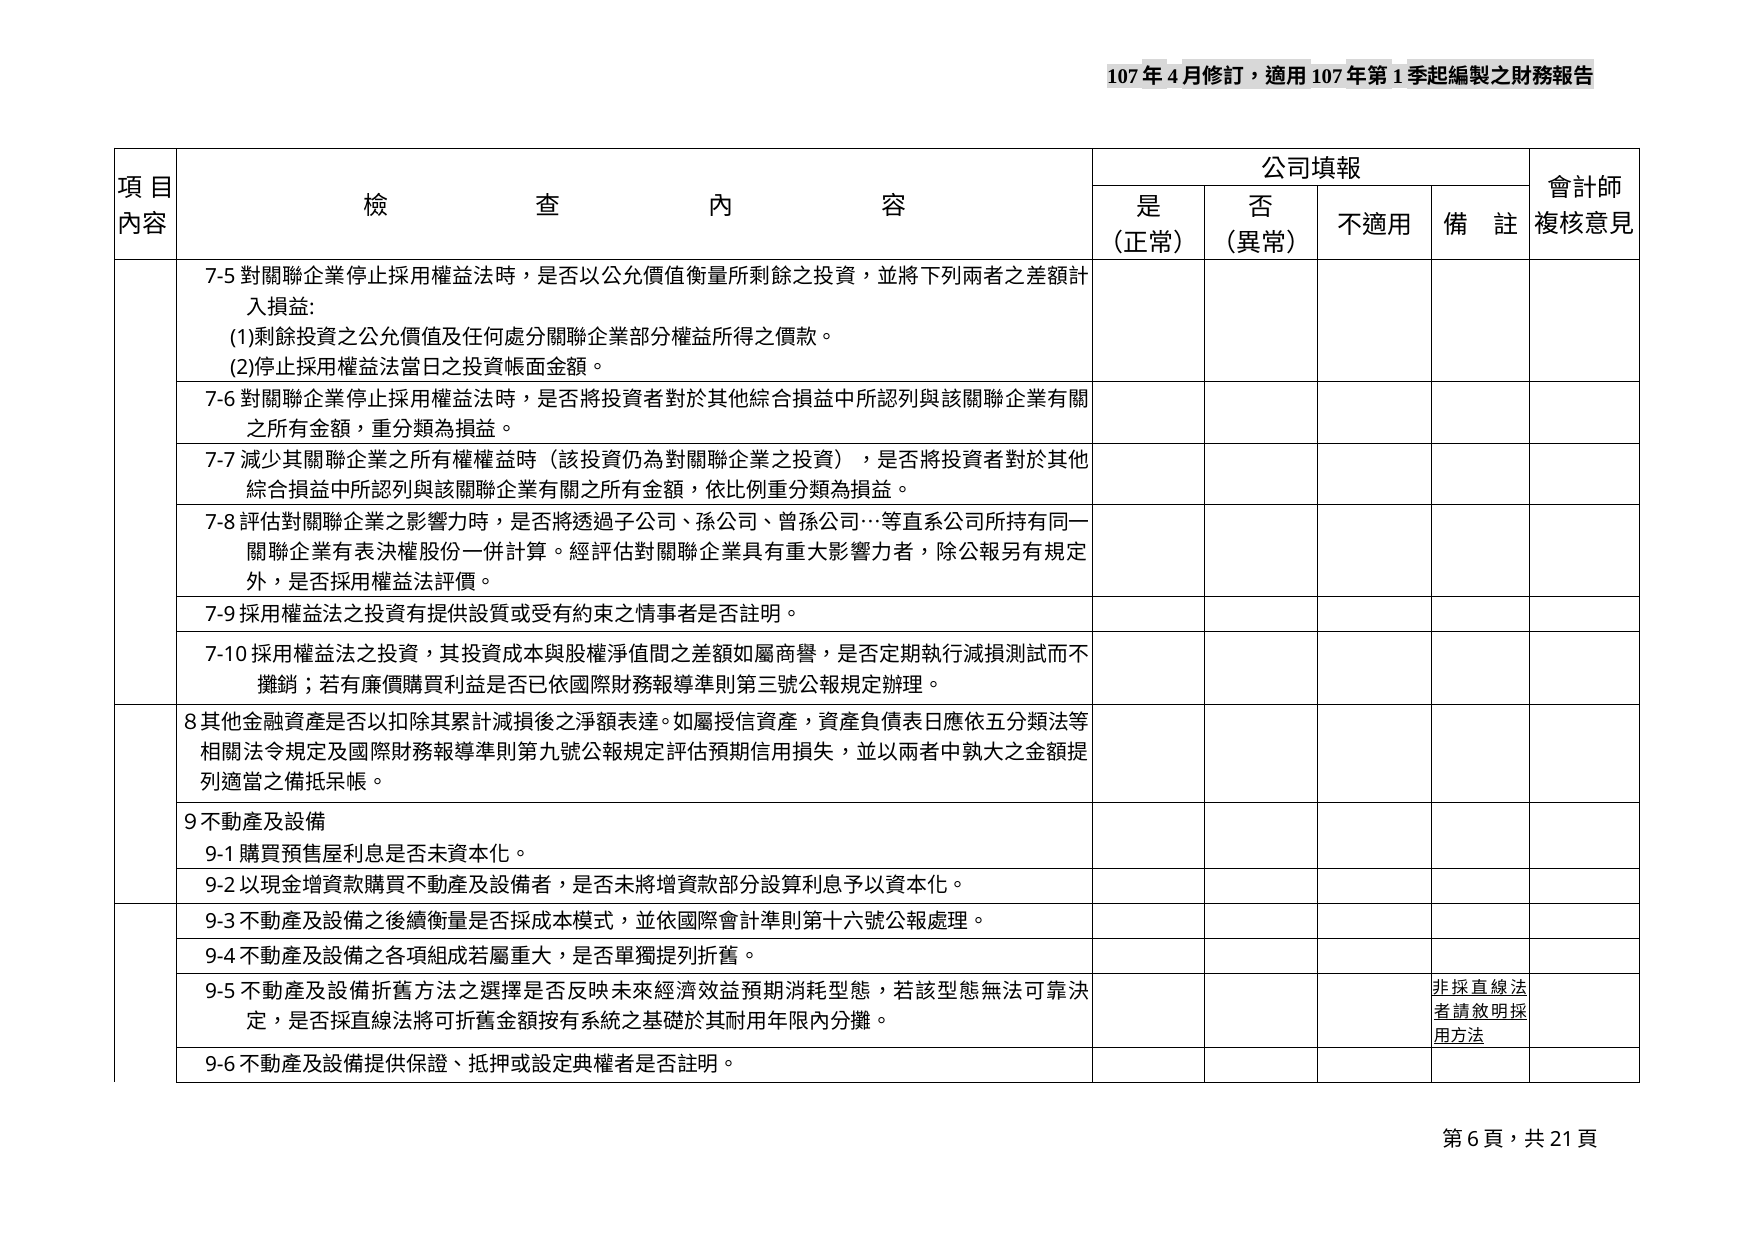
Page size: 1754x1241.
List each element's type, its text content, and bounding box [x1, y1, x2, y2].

table_cell [1530, 382, 1639, 442]
table_cell 9-2以現金增資款購買不動產及設備者，是否未將增資款部分設算利息予以資本化。 [177, 869, 1092, 903]
table_cell [1318, 444, 1431, 504]
table_cell [1318, 939, 1431, 973]
table_cell 不適用 [1318, 186, 1431, 258]
table_cell [115, 504, 176, 596]
table_cell 7-10採用權益法之投資，其投資成本與股權淨值間之差額如屬商譽，是否定期執行減損測試而不攤銷；若有廉價購買利益是否已依國際財務報導準則第三號公報規定辦理。 [177, 632, 1092, 704]
table_cell [1205, 597, 1317, 631]
table_cell [115, 705, 176, 802]
table_cell [115, 260, 176, 381]
table_cell [1432, 1048, 1529, 1082]
table_cell [1318, 904, 1431, 938]
table_cell ９不動產及設備 9-1購買預售屋利息是否未資本化。 [177, 803, 1092, 868]
table_cell [1530, 632, 1639, 704]
table_cell [1432, 705, 1529, 802]
table_cell 是 （正常） [1093, 186, 1204, 258]
table_cell [1205, 1048, 1317, 1082]
table_cell [1318, 803, 1431, 868]
table_cell [1205, 705, 1317, 802]
table_cell [1093, 803, 1204, 868]
table_cell [1530, 1048, 1639, 1082]
table_cell [1093, 904, 1204, 938]
table_cell [1432, 904, 1529, 938]
table_cell [115, 938, 176, 973]
table_cell 9-3不動產及設備之後續衡量是否採成本模式，並依國際會計準則第十六號公報處理。 [177, 904, 1092, 938]
table_cell [115, 868, 176, 903]
table_cell 備 註 [1432, 186, 1529, 258]
table_cell [115, 631, 176, 704]
table_cell [1205, 505, 1317, 596]
table_cell [1093, 1048, 1204, 1082]
table_cell [1432, 939, 1529, 973]
table_cell [1093, 505, 1204, 596]
table_cell [1318, 869, 1431, 903]
table_header 項目內容 [115, 149, 176, 258]
table_cell [1432, 803, 1529, 868]
table_cell 9-6不動產及設備提供保證、抵押或設定典權者是否註明。 [177, 1048, 1092, 1082]
table_cell 9-5不動產及設備折舊方法之選擇是否反映未來經濟效益預期消耗型態，若該型態無法可靠決定，是否採直線法將可折舊金額按有系統之基礎於其耐用年限內分攤。 [177, 974, 1092, 1047]
table_cell [1093, 632, 1204, 704]
table_cell [1318, 705, 1431, 802]
table_cell [1318, 382, 1431, 442]
table_header 公司填報 [1093, 149, 1529, 185]
table_cell [1432, 382, 1529, 442]
table_cell [1093, 869, 1204, 903]
table_cell [115, 802, 176, 868]
table_cell 7-8評估對關聯企業之影響力時，是否將透過子公司、孫公司、曾孫公司…等直系公司所持有同一關聯企業有表決權股份一併計算。經評估對關聯企業具有重大影響力者，除公報另有規定外，是否採用權益法評價。 [177, 505, 1092, 596]
table_cell [1318, 632, 1431, 704]
table_cell [1432, 632, 1529, 704]
table_cell 7-5對關聯企業停止採用權益法時，是否以公允價值衡量所剩餘之投資，並將下列兩者之差額計入損益: (1)剩餘投資之公允價值及任何處分關聯企業部分權益所得之價款。 (2)停止採用權益法當日之投資帳面金額。 [177, 260, 1092, 381]
table_cell [1093, 382, 1204, 442]
table_cell [1530, 939, 1639, 973]
table_cell [1432, 505, 1529, 596]
table_cell 非採直線法者請敘明採用方法 [1432, 974, 1529, 1047]
table_cell [1093, 939, 1204, 973]
table_cell [1318, 1048, 1431, 1082]
table_cell [1205, 632, 1317, 704]
table_cell [1530, 705, 1639, 802]
table_cell [1530, 597, 1639, 631]
table_cell [1530, 505, 1639, 596]
table_cell [1093, 974, 1204, 1047]
table_cell [1093, 260, 1204, 381]
table_cell [115, 973, 176, 1047]
table_cell [1432, 444, 1529, 504]
table_cell [1318, 505, 1431, 596]
table_cell 7-7減少其關聯企業之所有權權益時（該投資仍為對關聯企業之投資），是否將投資者對於其他綜合損益中所認列與該關聯企業有關之所有金額，依比例重分類為損益。 [177, 444, 1092, 504]
table_cell 7-9採用權益法之投資有提供設質或受有約束之情事者是否註明。 [177, 597, 1092, 631]
table_cell [1205, 803, 1317, 868]
table_cell [1205, 382, 1317, 442]
table_cell [1205, 444, 1317, 504]
table_cell [1318, 974, 1431, 1047]
table_cell [1205, 939, 1317, 973]
table_cell [1530, 260, 1639, 381]
table_cell [1432, 597, 1529, 631]
table_cell [1432, 260, 1529, 381]
table_cell 7-6對關聯企業停止採用權益法時，是否將投資者對於其他綜合損益中所認列與該關聯企業有關之所有金額，重分類為損益。 [177, 382, 1092, 442]
table_cell [1530, 869, 1639, 903]
table_cell [1530, 974, 1639, 1047]
table_cell [1093, 444, 1204, 504]
table_cell [1530, 444, 1639, 504]
table_cell [1432, 869, 1529, 903]
table_cell [1318, 260, 1431, 381]
table_cell [1530, 904, 1639, 938]
table_cell [1205, 974, 1317, 1047]
table_header 檢 查 內 容 [177, 149, 1092, 258]
table_cell [1318, 597, 1431, 631]
table_cell 否 （異常） [1205, 186, 1317, 258]
table_cell ８其他金融資產是否以扣除其累計減損後之淨額表達。如屬授信資產，資產負債表日應依五分類法等相關法令規定及國際財務報導準則第九號公報規定評估預期信用損失，並以兩者中孰大之金額提列適當之備抵呆帳。 [177, 705, 1092, 802]
table_cell [115, 381, 176, 442]
table_cell [115, 904, 176, 938]
table_cell [115, 443, 176, 504]
table_cell [115, 1047, 176, 1082]
table_cell [1093, 705, 1204, 802]
table_header 會計師 複核意見 [1530, 149, 1639, 258]
table_cell [115, 596, 176, 631]
table_cell [1205, 869, 1317, 903]
table_cell [1530, 803, 1639, 868]
table_cell 9-4不動產及設備之各項組成若屬重大，是否單獨提列折舊。 [177, 939, 1092, 973]
table_cell [1205, 260, 1317, 381]
table_cell [1205, 904, 1317, 938]
table_cell [1093, 597, 1204, 631]
